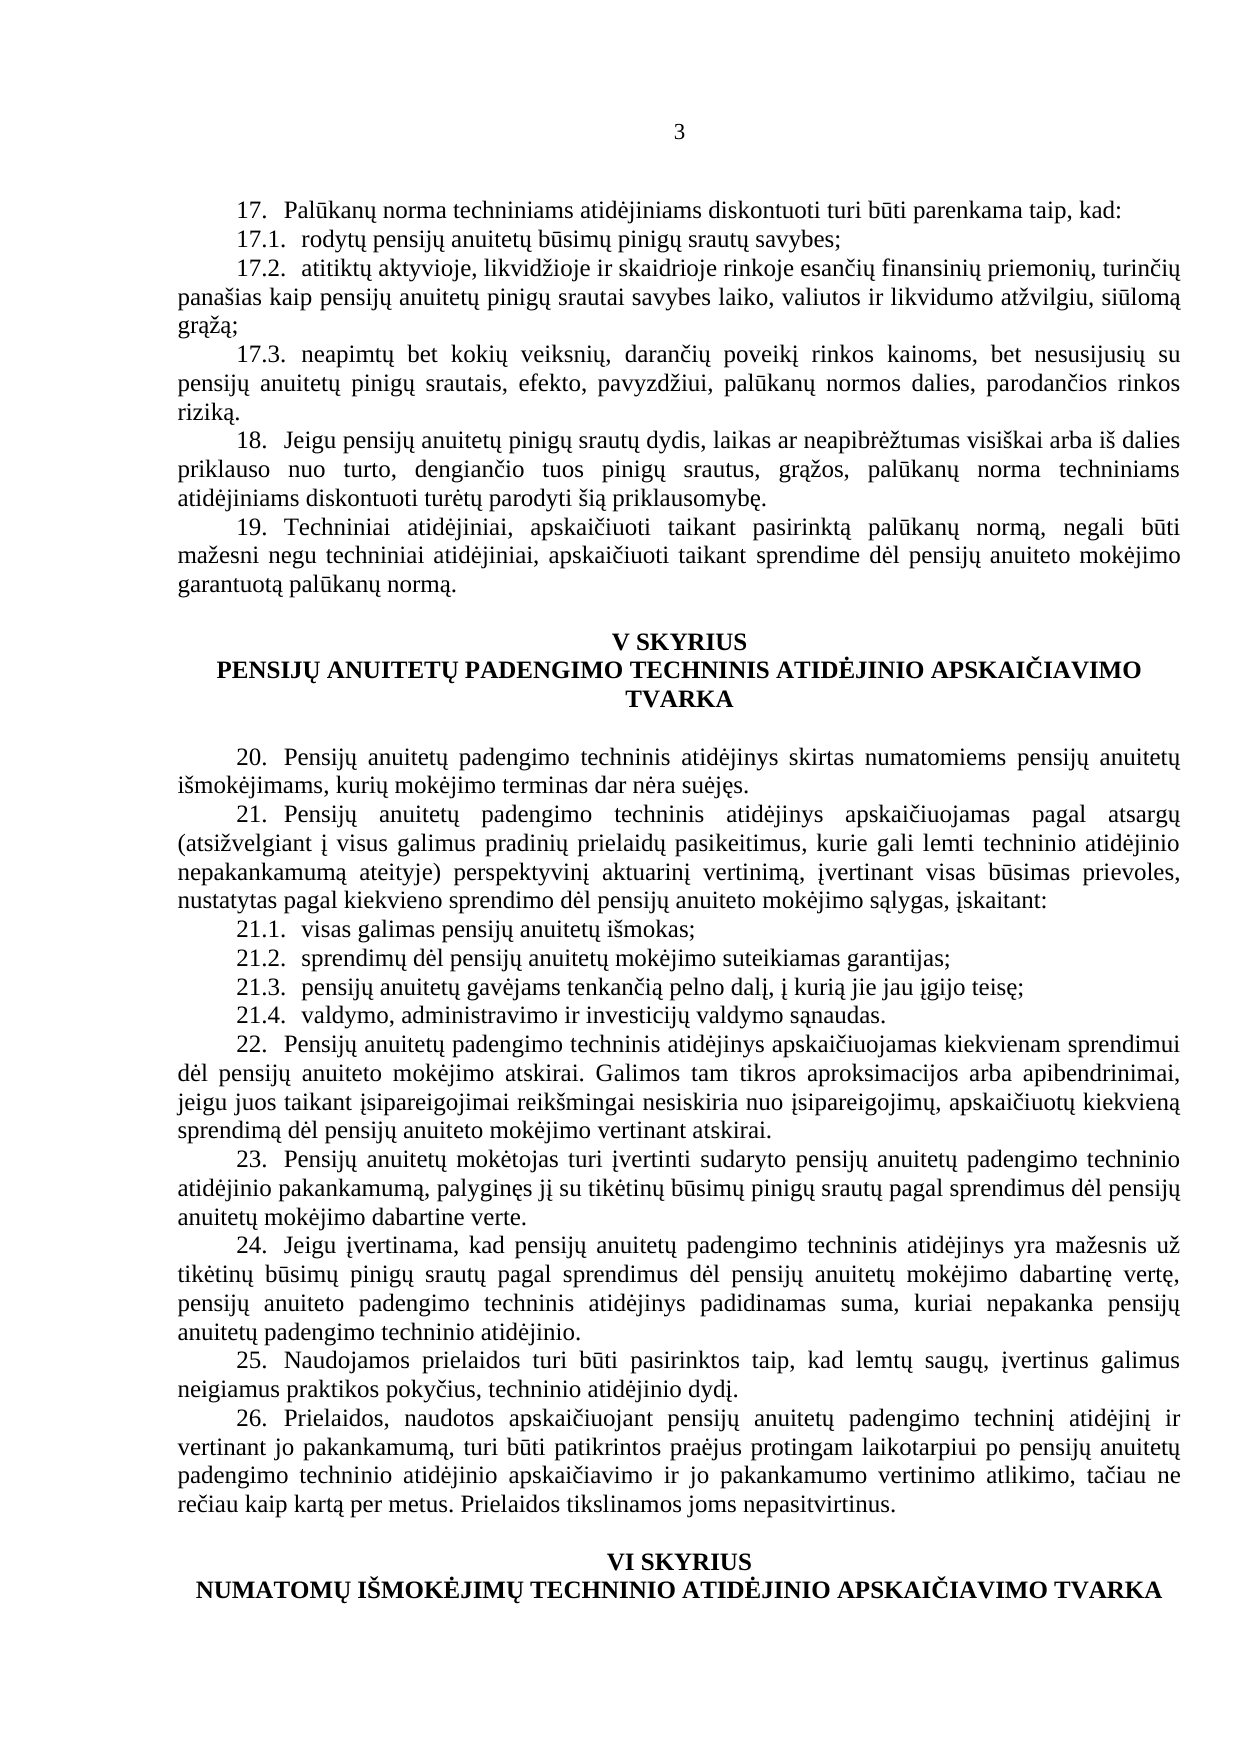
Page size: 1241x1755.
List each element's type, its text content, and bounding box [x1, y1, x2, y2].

text 26. Prielaidos, naudotos apskaičiuojant pensijų anuitetų padengimo techninį atidėjinį ir vertinant jo pakankamumą, turi būti patikrintos praėjus protingam laikotarpiui po pensijų anuitetų padengimo techninio atidėjinio apskaičiavimo ir jo pakankamumo vertinimo atlikimo, tačiau ne rečiau kaip kartą per metus. Prielaidos tikslinamos joms nepasitvirtinus. [177, 1403, 1181, 1518]
text 17.3. neapimtų bet kokių veiksnių, darančių poveikį rinkos kainoms, bet nesusijusių su pensijų anuitetų pinigų srautais, efekto, pavyzdžiui, palūkanų normos dalies, parodančios rinkos riziką. [177, 339, 1181, 426]
text 17.1. rodytų pensijų anuitetų būsimų pinigų srautų savybes; [177, 224, 1181, 253]
text 18. Jeigu pensijų anuitetų pinigų srautų dydis, laikas ar neapibrėžtumas visiškai arba iš dalies priklauso nuo turto, dengiančio tuos pinigų srautus, grąžos, palūkanų norma techniniams atidėjiniams diskontuoti turėtų parodyti šią priklausomybę. [177, 426, 1181, 512]
text V SKYRIUS [177, 627, 1181, 656]
text 24. Jeigu įvertinama, kad pensijų anuitetų padengimo techninis atidėjinys yra mažesnis už tikėtinų būsimų pinigų srautų pagal sprendimus dėl pensijų anuitetų mokėjimo dabartinę vertę, pensijų anuiteto padengimo techninis atidėjinys padidinamas suma, kuriai nepakanka pensijų anuitetų padengimo techninio atidėjinio. [177, 1231, 1181, 1346]
text PENSIJŲ ANUITETŲ padengimo TECHNINIS ATIDĖJINio apskaičiavimo tvarka [177, 656, 1181, 713]
text 21.1. visas galimas pensijų anuitetų išmokas; [177, 914, 1181, 943]
text 22. Pensijų anuitetų padengimo techninis atidėjinys apskaičiuojamas kiekvienam sprendimui dėl pensijų anuiteto mokėjimo atskirai. Galimos tam tikros aproksimacijos arba apibendrinimai, jeigu juos taikant įsipareigojimai reikšmingai nesiskiria nuo įsipareigojimų, apskaičiuotų kiekvieną sprendimą dėl pensijų anuiteto mokėjimo vertinant atskirai. [177, 1029, 1181, 1144]
text 17.2. atitiktų aktyvioje, likvidžioje ir skaidrioje rinkoje esančių finansinių priemonių, turinčių panašias kaip pensijų anuitetų pinigų srautai savybes laiko, valiutos ir likvidumo atžvilgiu, siūlomą grąžą; [177, 253, 1181, 339]
text numatomų išmokėjimų TECHNINIo ATIDĖJINio apskaičiavimo tvarka [177, 1576, 1181, 1604]
text 20. Pensijų anuitetų padengimo techninis atidėjinys skirtas numatomiems pensijų anuitetų išmokėjimams, kurių mokėjimo terminas dar nėra suėjęs. [177, 742, 1181, 799]
text Vi SKYRIUS [177, 1547, 1181, 1576]
text 25. Naudojamos prielaidos turi būti pasirinktos taip, kad lemtų saugų, įvertinus galimus neigiamus praktikos pokyčius, techninio atidėjinio dydį. [177, 1346, 1181, 1403]
text 23. Pensijų anuitetų mokėtojas turi įvertinti sudaryto pensijų anuitetų padengimo techninio atidėjinio pakankamumą, palyginęs jį su tikėtinų būsimų pinigų srautų pagal sprendimus dėl pensijų anuitetų mokėjimo dabartine verte. [177, 1144, 1181, 1231]
text 17. Palūkanų norma techniniams atidėjiniams diskontuoti turi būti parenkama taip, kad: [177, 196, 1181, 224]
text 21.3. pensijų anuitetų gavėjams tenkančią pelno dalį, į kurią jie jau įgijo teisę; [177, 972, 1181, 1001]
text 19. Techniniai atidėjiniai, apskaičiuoti taikant pasirinktą palūkanų normą, negali būti mažesni negu techniniai atidėjiniai, apskaičiuoti taikant sprendime dėl pensijų anuiteto mokėjimo garantuotą palūkanų normą. [177, 512, 1181, 598]
text 21.2. sprendimų dėl pensijų anuitetų mokėjimo suteikiamas garantijas; [177, 943, 1181, 972]
text 21. Pensijų anuitetų padengimo techninis atidėjinys apskaičiuojamas pagal atsargų (atsižvelgiant į visus galimus pradinių prielaidų pasikeitimus, kurie gali lemti techninio atidėjinio nepakankamumą ateityje) perspektyvinį aktuarinį vertinimą, įvertinant visas būsimas prievoles, nustatytas pagal kiekvieno sprendimo dėl pensijų anuiteto mokėjimo sąlygas, įskaitant: [177, 799, 1181, 914]
text 21.4. valdymo, administravimo ir investicijų valdymo sąnaudas. [177, 1001, 1181, 1029]
